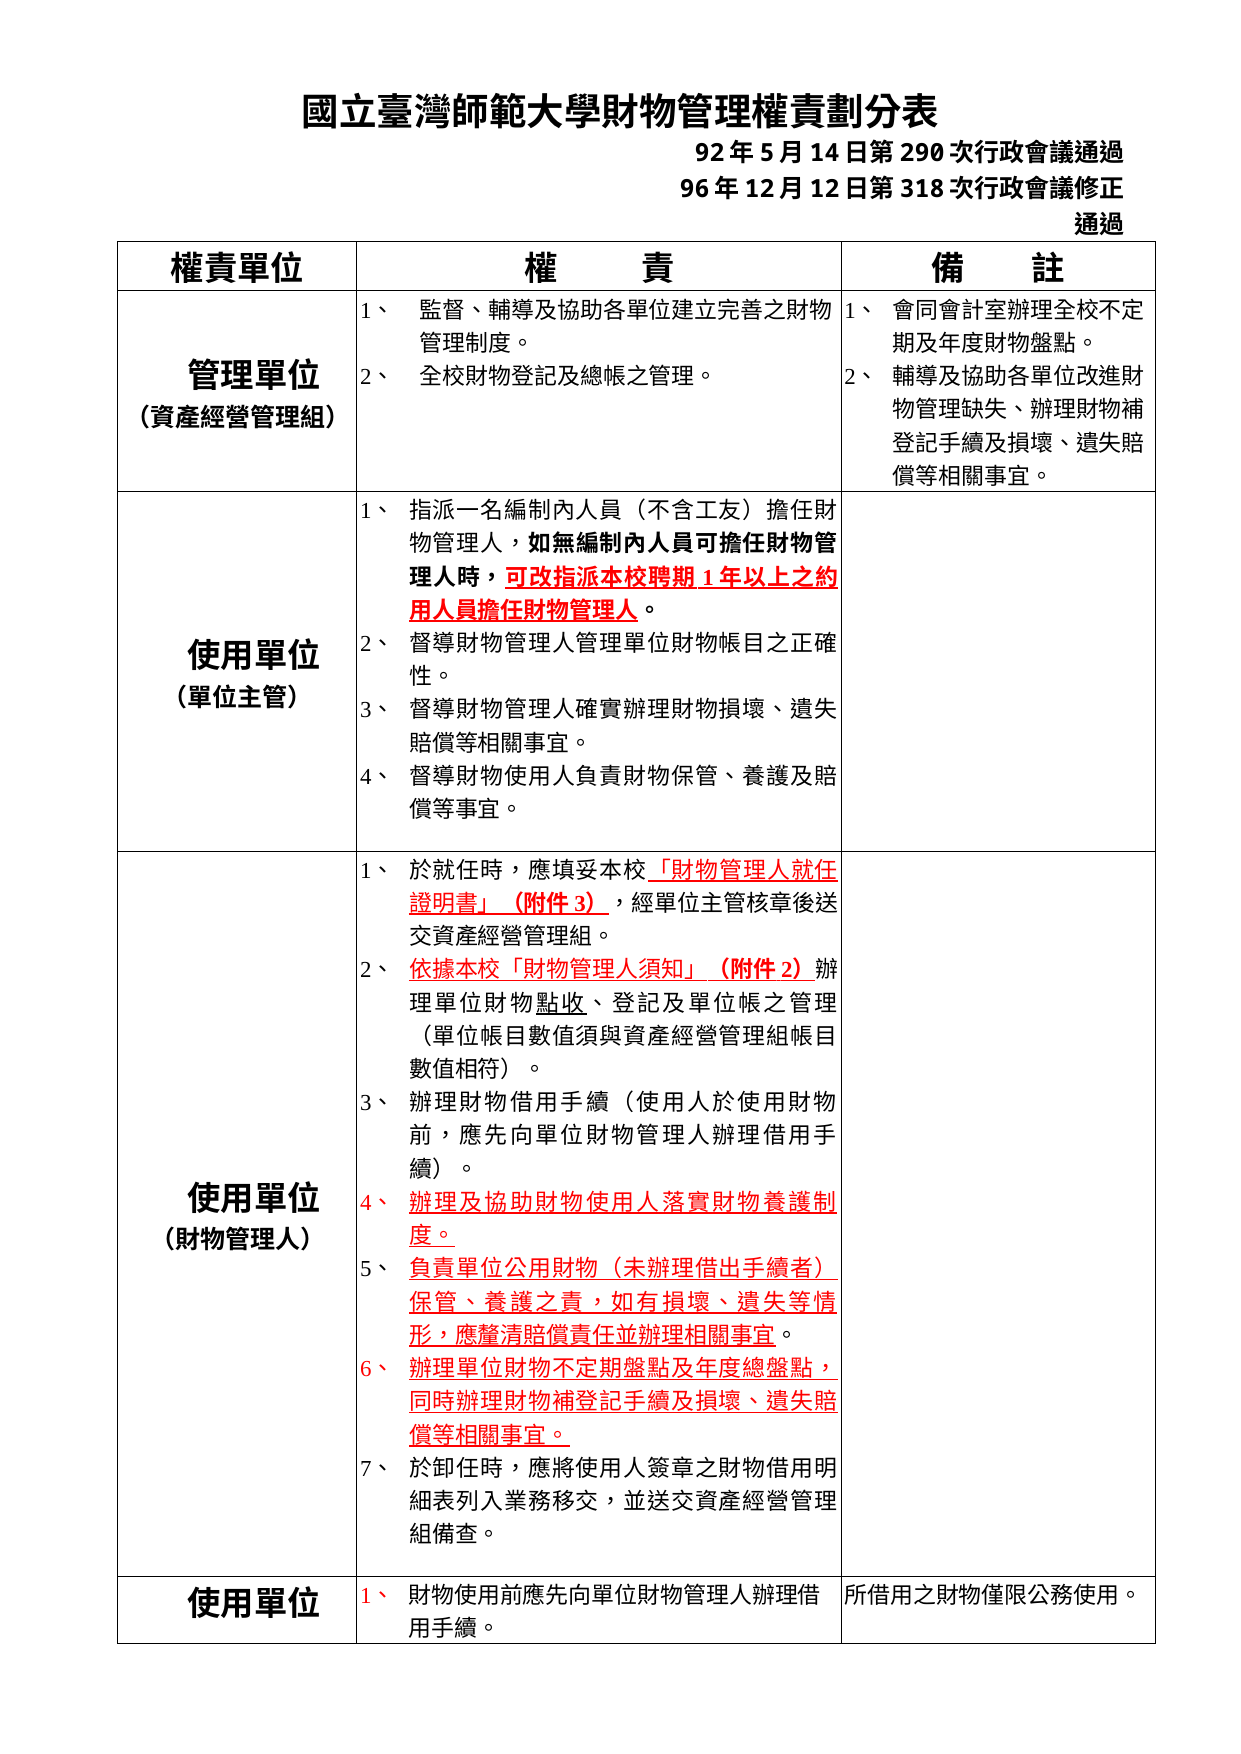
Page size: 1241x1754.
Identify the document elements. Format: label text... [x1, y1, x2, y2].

table_cell 使用單位 （單位主管） [118, 492, 356, 851]
table_cell 財物使用前應先向單位財物管理人辦理借用手續。 妥善保管及養護所借用之財物，不慎損壞或遺失所借用之財物，應負賠償責任。 配合單位財物管理人辦理不定期盤點及年度總盤點。 [357, 1577, 841, 1643]
table_cell [842, 492, 1155, 851]
text 92年5月14日第290次行政會議通過 [118, 132, 1124, 169]
table_cell 所借用之財物僅限公務使用。 [842, 1577, 1155, 1643]
table_cell 於就任時，應填妥本校「財物管理人就任證明書」（附件3），經單位主管核章後送交資產經營管理組。 依據本校「財物管理人須知」（附件2）辦理單位財物點收、登記及單位帳之管理（單位帳目數值須與資產經營管理組帳目數值相符）。 辦理財物借用手續（使用人於使用財物前，應先向單位財物管理人辦理借用手續）。 辦理及協助財物使用人落實財物養護制度。 負責單位公用財物（未辦理借出手續者）保管、養護之責，如有損壞、遺失等情形，應釐清賠償責任並辦理相關事宜。 辦理單位財物不定期盤點及年度總盤點，同時辦理財物補登記手續及損壞、遺失賠償等相關事宜。 於卸任時，應將使用人簽章之財物借用明細表列入業務移交，並送交資產經營管理組備查。 [357, 852, 841, 1576]
table_cell [842, 852, 1155, 1576]
text 國立臺灣師範大學財物管理權責劃分表 [118, 99, 1122, 132]
table_cell 使用單位 [118, 1577, 356, 1643]
table_header 權責單位 [118, 242, 356, 290]
table_cell 管理單位 （資產經營管理組） [118, 291, 356, 491]
table_cell 使用單位 （財物管理人） [118, 852, 356, 1576]
text 96年12月12日第318次行政會議修正通過 [118, 169, 1124, 241]
table_header 備 註 [842, 242, 1155, 290]
table_cell 會同會計室辦理全校不定期及年度財物盤點。 輔導及協助各單位改進財物管理缺失、辦理財物補登記手續及損壞、遺失賠償等相關事宜。 [842, 291, 1155, 491]
table_cell 指派一名編制內人員（不含工友）擔任財物管理人，如無編制內人員可擔任財物管理人時，可改指派本校聘期1年以上之約用人員擔任財物管理人。 督導財物管理人管理單位財物帳目之正確性。 督導財物管理人確實辦理財物損壞、遺失賠償等相關事宜。 督導財物使用人負責財物保管、養護及賠償等事宜。 [357, 492, 841, 851]
table_cell 監督、輔導及協助各單位建立完善之財物管理制度。 全校財物登記及總帳之管理。 [357, 291, 841, 491]
table_header 權 責 [357, 242, 841, 290]
